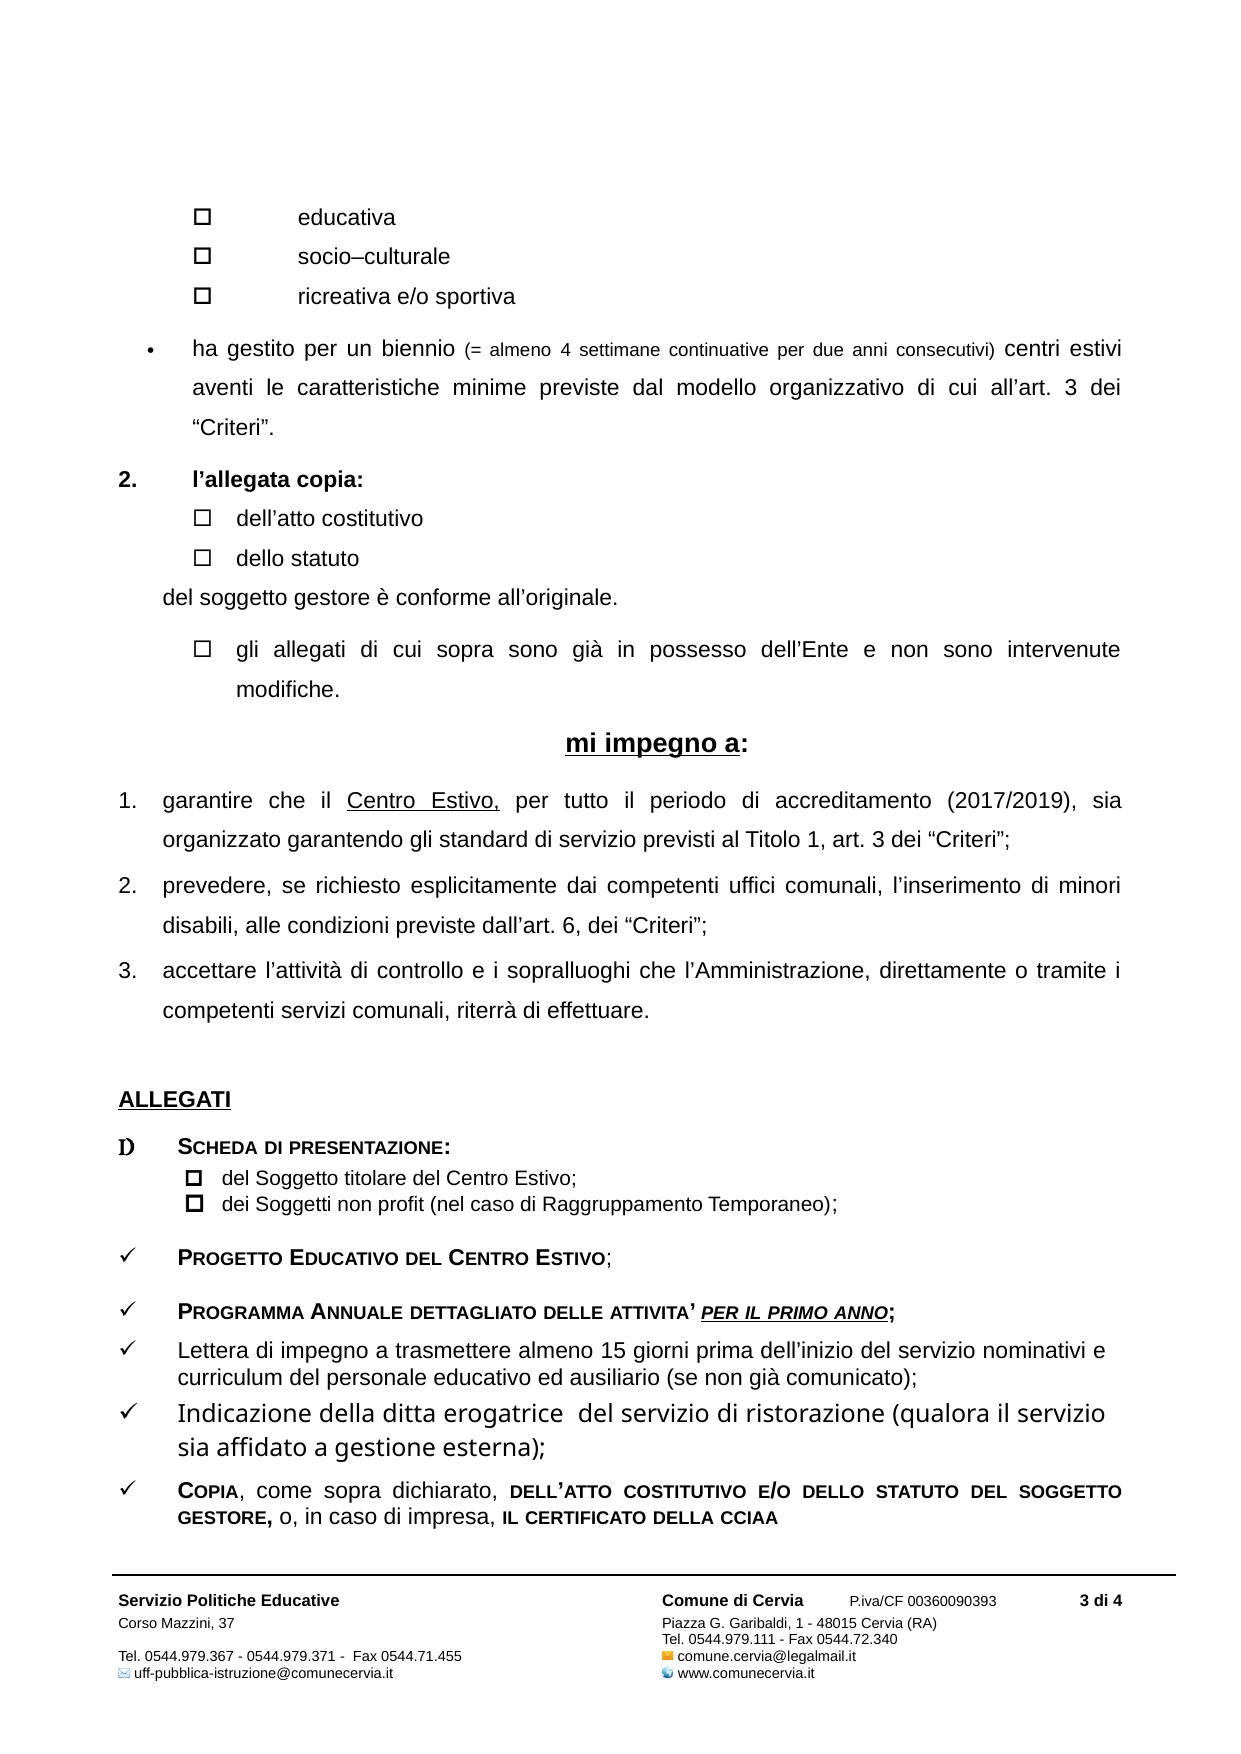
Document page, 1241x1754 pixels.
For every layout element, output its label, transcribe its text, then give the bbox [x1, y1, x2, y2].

list Progetto Educativo del Centro Estivo; [118, 1229, 1122, 1270]
list accettare l’attività di controllo e i sopralluoghi che l’Amministrazione, direttamente o tramite i competenti servizi comunali, riterrà di effettuare. [118, 957, 1122, 1023]
list dei Soggetti non profit (nel caso di Raggruppamento Temporaneo); [184, 1190, 1122, 1216]
list educativa [192, 204, 1122, 230]
picture [662, 1650, 674, 1662]
picture [662, 1666, 674, 1679]
list l’allegata copia: [118, 466, 1122, 492]
list dello statuto [192, 544, 1122, 571]
list Scheda di presentazione: [118, 1133, 1122, 1159]
list ha gestito per un biennio (= almeno 4 settimane continuative per due anni consecutivi) centri estivi aventi le caratteristiche minime previste dal modello organizzativo di cui all’art. 3 dei “Criteri”. [148, 335, 1122, 440]
list Lettera di impegno a trasmettere almeno 15 giorni prima dell’inizio del servizio nominativi e curriculum del personale educativo ed ausiliario (se non già comunicato); [118, 1337, 1107, 1390]
list Copia, come sopra dichiarato, dell’atto costitutivo e/o dello statuto del soggetto gestore, o, in caso di impresa, il certificato della cciaa [118, 1477, 1122, 1529]
list Programma Annuale dettagliato delle attivita’ per il primo anno; [118, 1283, 1122, 1324]
text ALLEGATI [118, 1086, 1122, 1113]
picture [118, 1666, 130, 1679]
list del Soggetto titolare del Centro Estivo; [184, 1166, 1122, 1190]
list ricreativa e/o sportiva [192, 283, 1122, 309]
list gli allegati di cui sopra sono già in possesso dell’Ente e non sono intervenute modifiche. [192, 636, 1122, 702]
text mi impegno a: [155, 727, 1122, 759]
list Indicazione della ditta erogatrice del servizio di ristorazione (qualora il servizio sia affidato a gestione esterna); [118, 1396, 1107, 1464]
list socio–culturale [192, 243, 1122, 269]
text  dell’atto costitutivo [192, 505, 1122, 531]
list prevedere, se richiesto esplicitamente dai competenti uffici comunali, l’inserimento di minori disabili, alle condizioni previste dall’art. 6, dei “Criteri”; [118, 872, 1122, 938]
list garantire che il Centro Estivo, per tutto il periodo di accreditamento (2017/2019), sia organizzato garantendo gli standard di servizio previsti al Titolo 1, art. 3 dei “Criteri”; [118, 787, 1122, 853]
text del soggetto gestore è conforme all’originale. [118, 584, 1122, 610]
